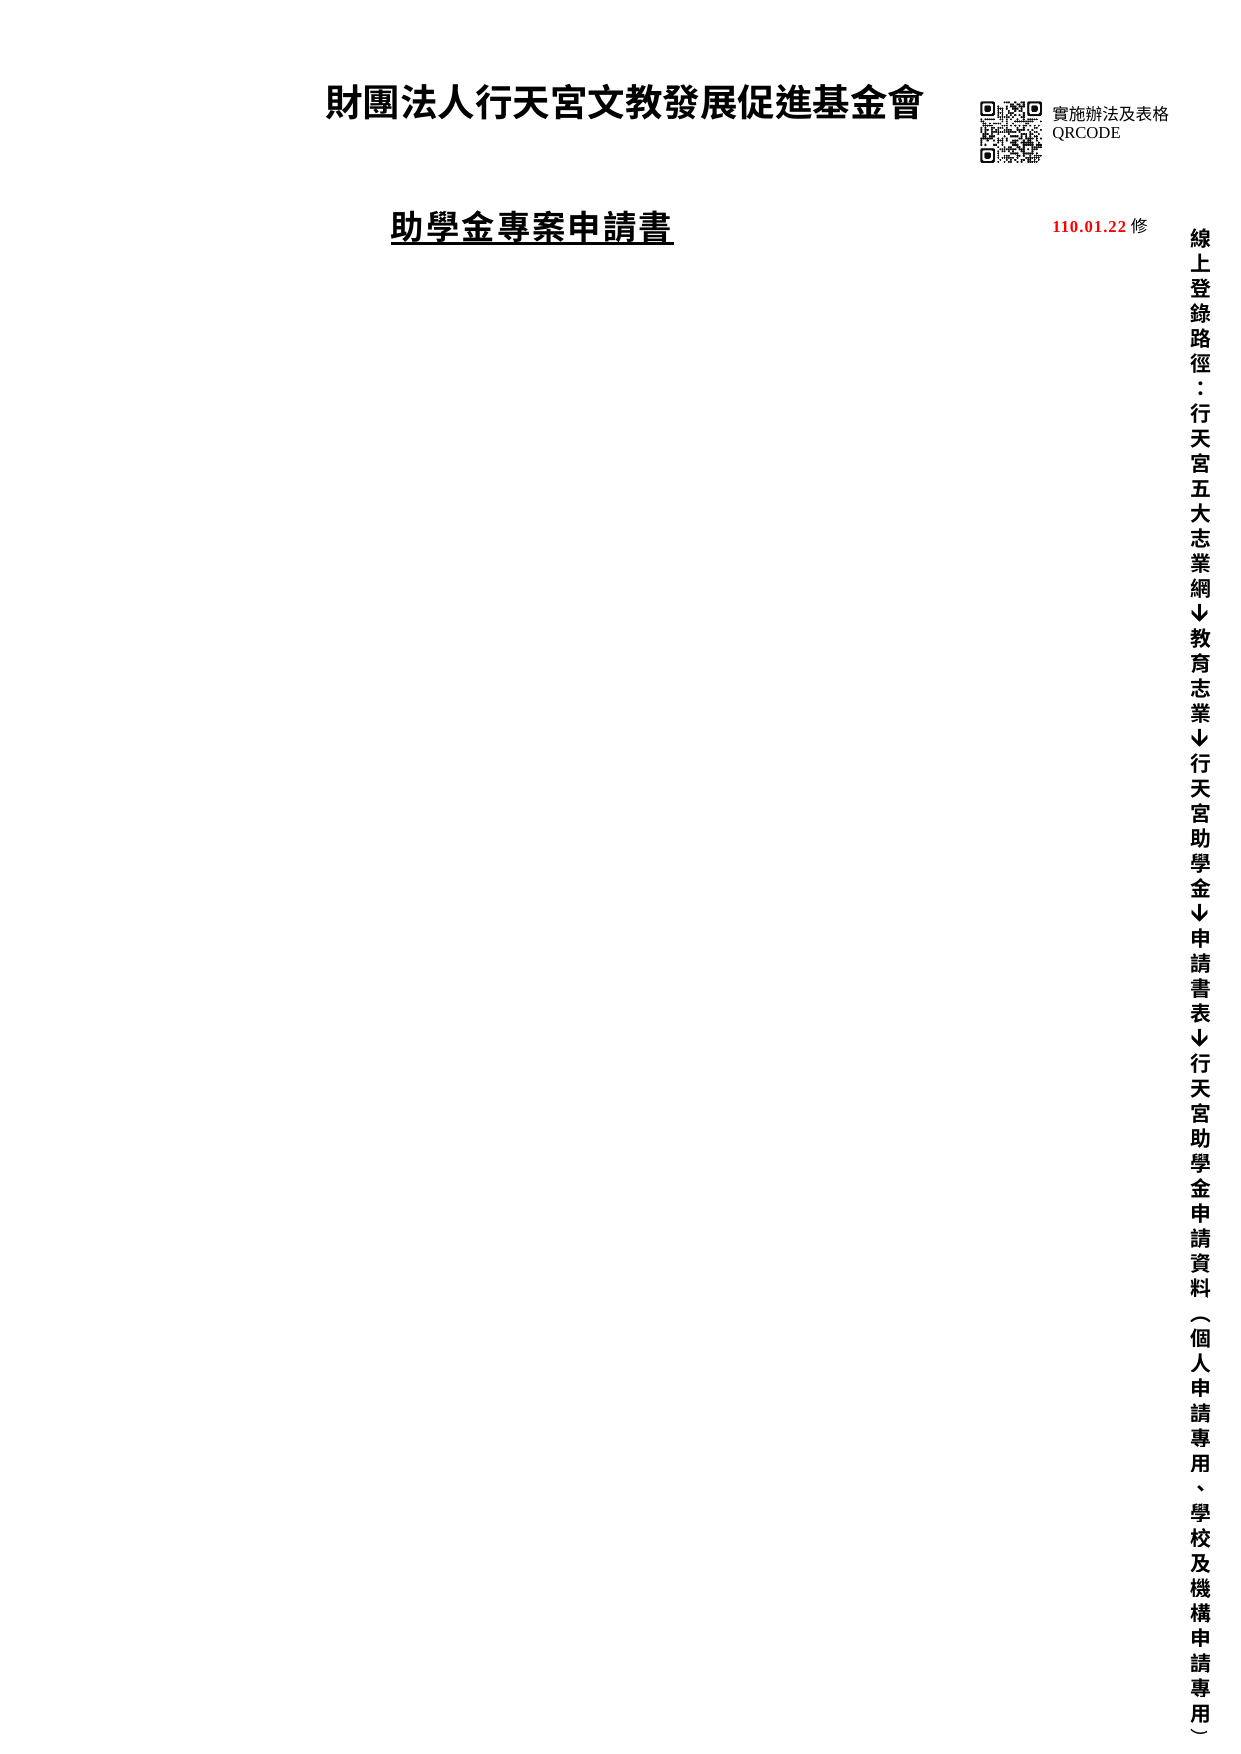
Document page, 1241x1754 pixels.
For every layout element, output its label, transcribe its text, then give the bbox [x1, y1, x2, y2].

text 助學金申請資料 [1190, 1185, 1207, 1301]
text 教育志業 [1190, 638, 1207, 726]
text 專用 [1190, 1676, 1207, 1726]
text 助學金專案申請書 [1037, 206, 1184, 250]
text 教育志業 [1190, 626, 1207, 638]
text ︵ [1190, 1319, 1207, 1326]
text 財團法人行天宮文教發展促進基金會 [43, 58, 1169, 121]
text 申請書表 [1190, 926, 1207, 1026]
text 個人申請專用、學校及機構申請 [1190, 1330, 1207, 1676]
text 助學金專案申請書 [1175, 219, 1222, 1752]
text  [1190, 726, 1207, 751]
text 行天宮助學金 [1190, 751, 1207, 884]
text ︵ [1190, 1301, 1207, 1320]
text 財團法人行天宮文教發展促進基金會 [1050, 98, 1184, 150]
text 線上登錄路徑： [1190, 226, 1207, 401]
text 110.01.22修 [1052, 213, 1169, 237]
text  [1190, 601, 1207, 626]
text 行天宮 [1190, 1051, 1207, 1126]
text  [1190, 1026, 1207, 1051]
text 助學金申請資料 [1190, 1126, 1207, 1184]
text 行天宮五大志業網 [1190, 401, 1207, 601]
text 行天宮助學金 [1190, 885, 1207, 901]
text 實施辦法及表格QRCODE [1052, 105, 1169, 143]
text  [1190, 901, 1207, 926]
text ︶ [1190, 1726, 1207, 1745]
text 助學金專案申請書 [118, 183, 1169, 246]
